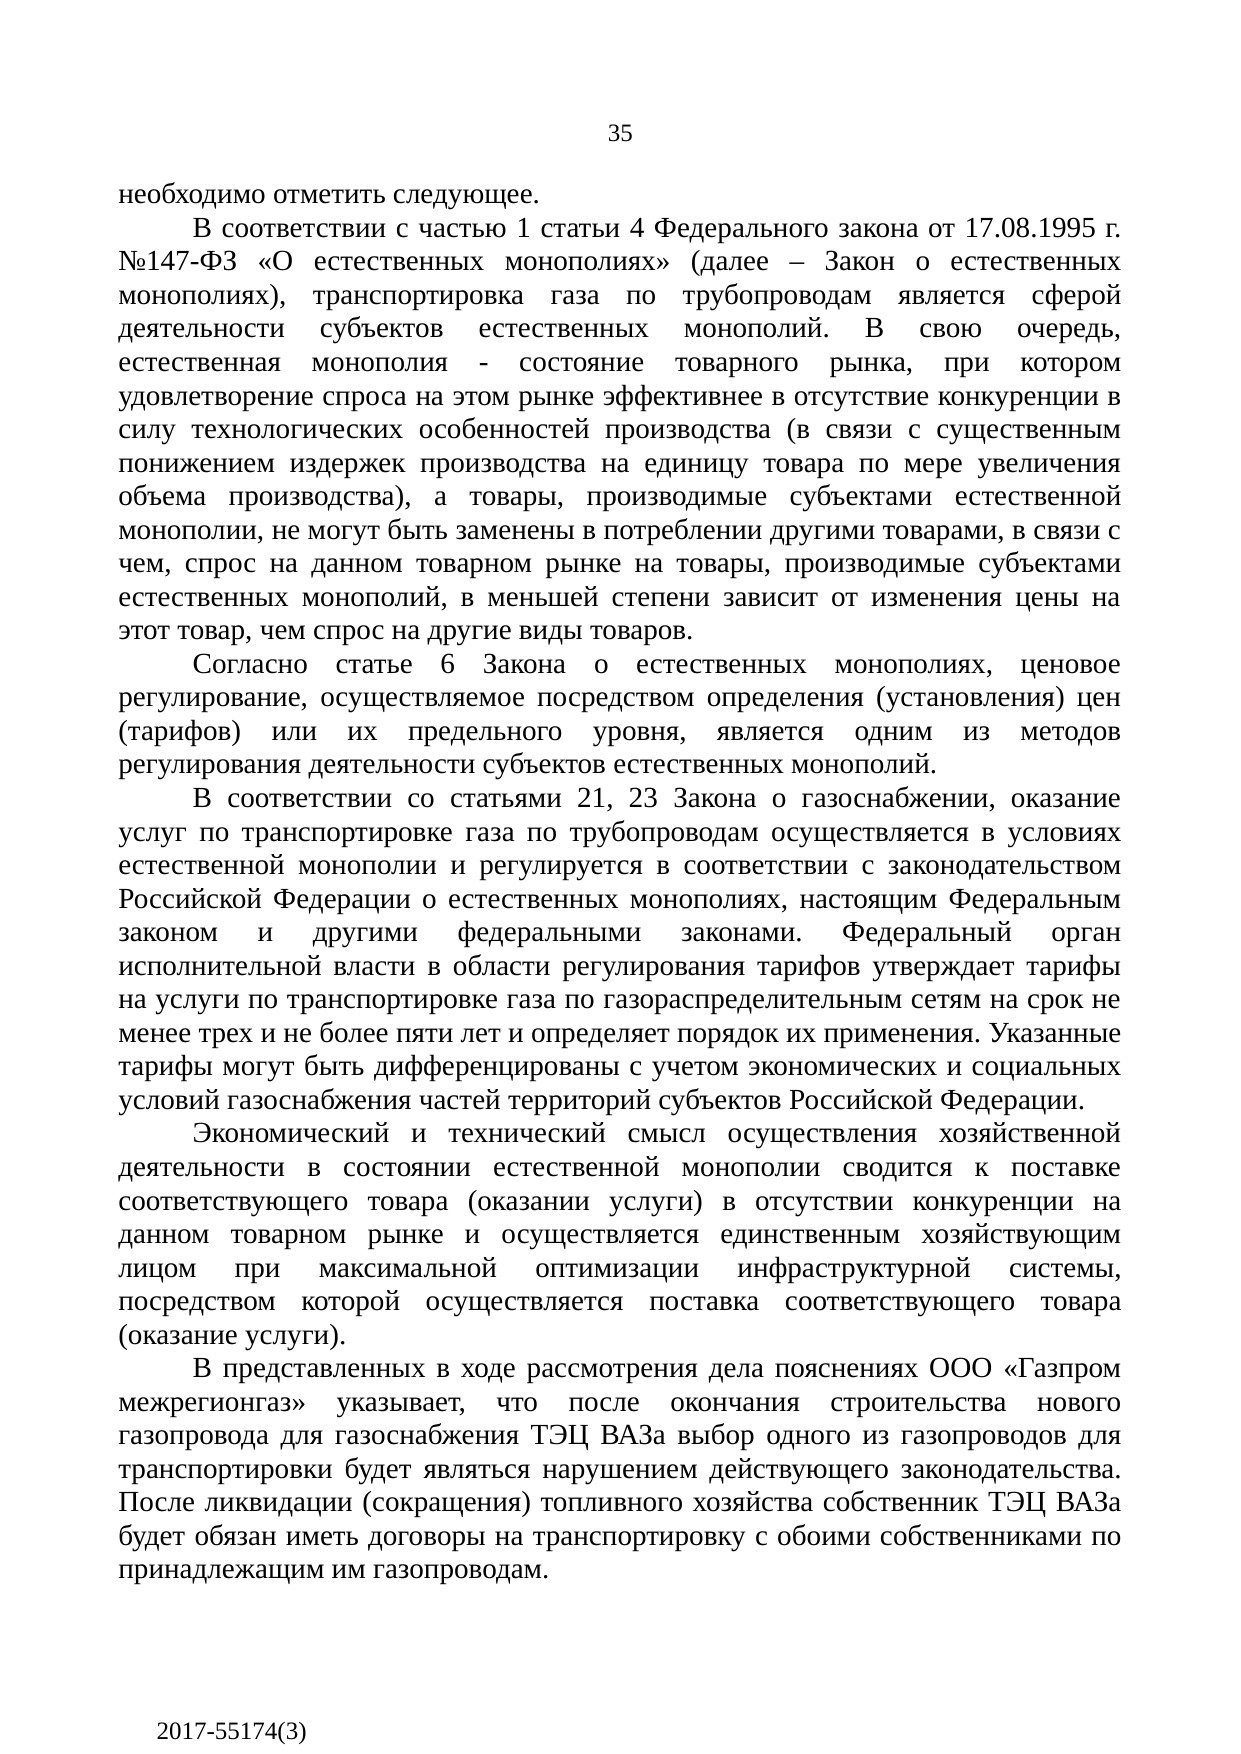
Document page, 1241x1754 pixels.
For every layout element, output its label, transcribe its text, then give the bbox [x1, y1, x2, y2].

text Согласно статье 6 Закона о естественных монополиях, ценовое регулирование, осуществляемое посредством определения (установления) цен (тарифов) или их предельного уровня, является одним из методов регулирования деятельности субъектов естественных монополий. [118, 646, 1122, 780]
text Экономический и технический смысл осуществления хозяйственной деятельности в состоянии естественной монополии сводится к поставке соответствующего товара (оказании услуги) в отсутствии конкуренции на данном товарном рынке и осуществляется единственным хозяйствующим лицом при максимальной оптимизации инфраструктурной системы, посредством которой осуществляется поставка соответствующего товара (оказание услуги). [118, 1116, 1122, 1350]
text В соответствии с частью 1 статьи 4 Федерального закона от 17.08.1995 г. №147-ФЗ «О естественных монополиях» (далее – Закон о естественных монополиях), транспортировка газа по трубопроводам является сферой деятельности субъектов естественных монополий. В свою очередь, естественная монополия - состояние товарного рынка, при котором удовлетворение спроса на этом рынке эффективнее в отсутствие конкуренции в силу технологических особенностей производства (в связи с существенным понижением издержек производства на единицу товара по мере увеличения объема производства), а товары, производимые субъектами естественной монополии, не могут быть заменены в потреблении другими товарами, в связи с чем, спрос на данном товарном рынке на товары, производимые субъектами естественных монополий, в меньшей степени зависит от изменения цены на этот товар, чем спрос на другие виды товаров. [118, 210, 1122, 646]
text В соответствии со статьями 21, 23 Закона о газоснабжении, оказание услуг по транспортировке газа по трубопроводам осуществляется в условиях естественной монополии и регулируется в соответствии с законодательством Российской Федерации о естественных монополиях, настоящим Федеральным законом и другими федеральными законами. Федеральный орган исполнительной власти в области регулирования тарифов утверждает тарифы на услуги по транспортировке газа по газораспределительным сетям на срок не менее трех и не более пяти лет и определяет порядок их применения. Указанные тарифы могут быть дифференцированы с учетом экономических и социальных условий газоснабжения частей территорий субъектов Российской Федерации. [118, 780, 1122, 1116]
text необходимо отметить следующее. [118, 176, 1122, 210]
text В представленных в ходе рассмотрения дела пояснениях ООО «Газпром межрегионгаз» указывает, что после окончания строительства нового газопровода для газоснабжения ТЭЦ ВАЗа выбор одного из газопроводов для транспортировки будет являться нарушением действующего законодательства. После ликвидации (сокращения) топливного хозяйства собственник ТЭЦ ВАЗа будет обязан иметь договоры на транспортировку с обоими собственниками по принадлежащим им газопроводам. [118, 1350, 1122, 1585]
